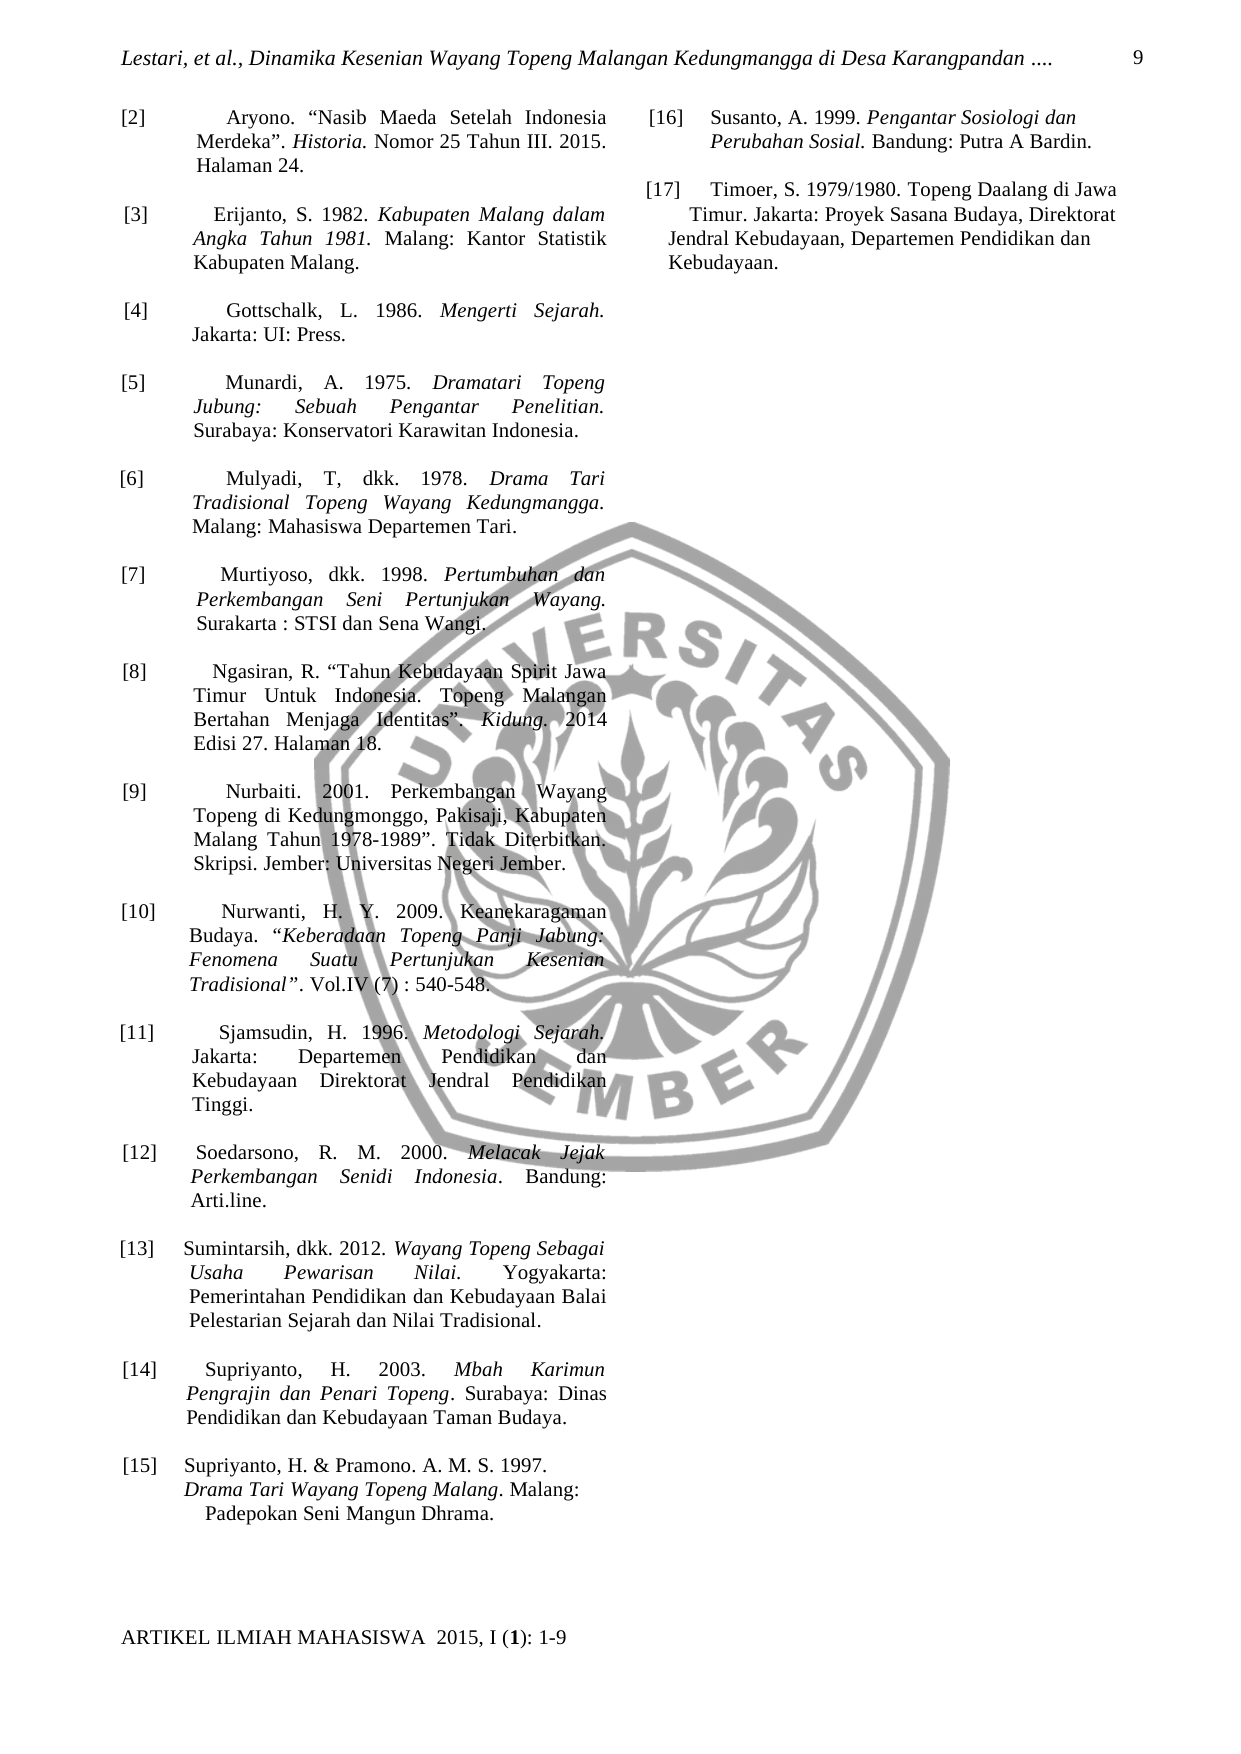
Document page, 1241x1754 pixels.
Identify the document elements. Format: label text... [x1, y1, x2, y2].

text [14] Supriyanto, H. 2003. Mbah Karimun Pengrajin dan Penari Topeng. Surabaya: Dinas Pendidikan dan Kebudayaan Taman Budaya. [122, 1356, 607, 1428]
text [16] Susanto, A. 1999. Pengantar Sosiologi dan Perubahan Sosial. Bandung: Putra A Bardin. [648, 105, 1133, 153]
text [5] Munardi, A. 1975. Dramatari Topeng Jubung: Sebuah Pengantar Penelitian. Surabaya: Konservatori Karawitan Indonesia. [121, 370, 607, 442]
text [9] Nurbaiti. 2001. Perkembangan Wayang Topeng di Kedungmonggo, Pakisaji, Kabupaten Malang Tahun 1978-1989”. Tidak Diterbitkan. Skripsi. Jember: Universitas Negeri Jember. [122, 779, 607, 875]
text [17] Timoer, S. 1979/1980. Topeng Daalang di Jawa Timur. Jakarta: Proyek Sasana Budaya, Direktorat Jendral Kebudayaan, Departemen Pendidikan dan Kebudayaan. [646, 177, 1133, 273]
text [13] Sumintarsih, dkk. 2012. Wayang Topeng Sebagai Usaha Pewarisan Nilai. Yogyakarta: Pemerintahan Pendidikan dan Kebudayaan Balai Pelestarian Sejarah dan Nilai Tradisional. [119, 1236, 607, 1332]
text [12] Soedarsono, R. M. 2000. Melacak Jejak Perkembangan Senidi Indonesia. Bandung: Arti.line. [122, 1140, 607, 1212]
text [7] Murtiyoso, dkk. 1998. Pertumbuhan dan Perkembangan Seni Pertunjukan Wayang. Surakarta : STSI dan Sena Wangi. [121, 562, 607, 634]
text [6] Mulyadi, T, dkk. 1978. Drama Tari Tradisional Topeng Wayang Kedungmangga. Malang: Mahasiswa Departemen Tari. [119, 466, 607, 538]
text [3] Erijanto, S. 1982. Kabupaten Malang dalam Angka Tahun 1981. Malang: Kantor Statistik Kabupaten Malang. [123, 201, 607, 273]
text [2] Aryono. “Nasib Maeda Setelah Indonesia Merdeka”. Historia. Nomor 25 Tahun III. 2015. Halaman 24. [121, 105, 607, 177]
text [8] Ngasiran, R. “Tahun Kebudayaan Spirit Jawa Timur Untuk Indonesia. Topeng Malangan Bertahan Menjaga Identitas”. Kidung. 2014 Edisi 27. Halaman 18. [122, 658, 607, 755]
picture [241, 447, 1023, 1246]
text [15] Supriyanto, H. & Pramono. A. M. S. 1997. Drama Tari Wayang Topeng Malang. Malang: Padepokan Seni Mangun Dhrama. [122, 1453, 607, 1525]
text [4] Gottschalk, L. 1986. Mengerti Sejarah. Jakarta: UI: Press. [123, 298, 607, 346]
text [11] Sjamsudin, H. 1996. Metodologi Sejarah. Jakarta: Departemen Pendidikan dan Kebudayaan Direktorat Jendral Pendidikan Tinggi. [119, 1019, 607, 1116]
text [10] Nurwanti, H. Y. 2009. Keanekaragaman Budaya. “Keberadaan Topeng Panji Jabung: Fenomena Suatu Pertunjukan Kesenian Tradisional”. Vol.IV (7) : 540-548. [121, 899, 607, 995]
